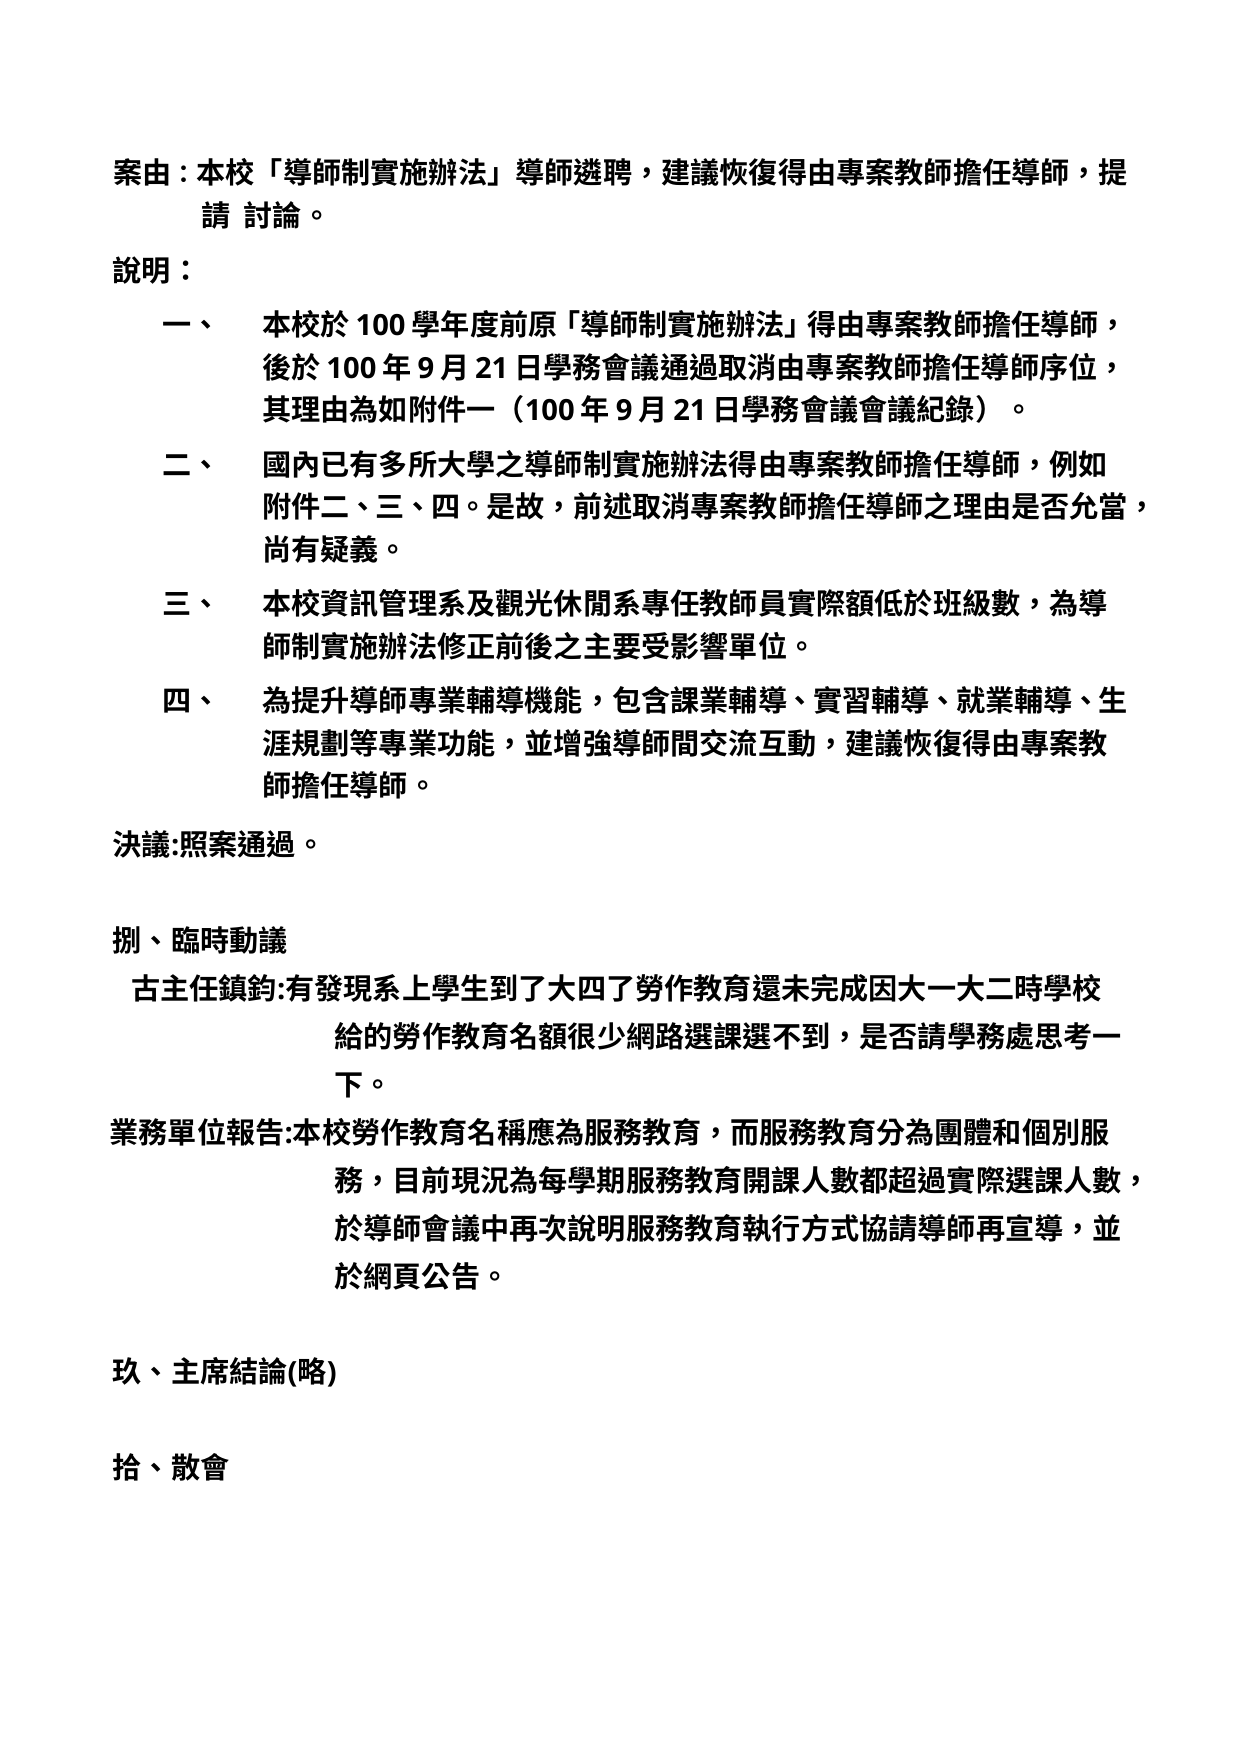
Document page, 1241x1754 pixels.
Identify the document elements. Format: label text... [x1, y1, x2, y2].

text 說明： [112, 247, 1128, 289]
text 業務單位報告:本校勞作教育名稱應為服務教育，而服務教育分為團體和個別服務，目前現況為每學期服務教育開課人數都超過實際選課人數，於導師會議中再次說明服務教育執行方式協請導師再宣導，並於網頁公告。 [71, 1105, 1128, 1297]
text 玖、主席結論(略) [112, 1344, 1128, 1392]
text 案由：本校「導師制實施辦法」導師遴聘，建議恢復得由專案教師擔任導師，提請 討論。 [113, 150, 1128, 234]
text 三、 本校資訊管理系及觀光休閒系專任教師員實際額低於班級數，為導師制實施辦法修正前後之主要受影響單位。 [162, 581, 1128, 666]
text 一、 本校於100學年度前原「導師制實施辦法」得由專案教師擔任導師，後於100年9月21日學務會議通過取消由專案教師擔任導師序位，其理由為如附件一（100年9月21日學務會議會議紀錄）。 [162, 302, 1128, 429]
text 捌、臨時動議 [112, 913, 1128, 961]
text 決議:照案通過。 [112, 817, 1128, 865]
text 拾、散會 [112, 1440, 1128, 1488]
text 四、 為提升導師專業輔導機能，包含課業輔導、實習輔導、就業輔導、生涯規劃等專業功能，並增強導師間交流互動，建議恢復得由專案教師擔任導師。 [162, 678, 1128, 805]
text 二、 國內已有多所大學之導師制實施辦法得由專案教師擔任導師，例如附件二、三、四。是故，前述取消專案教師擔任導師之理由是否允當，尚有疑義。 [162, 442, 1128, 568]
text 古主任鎮鈞:有發現系上學生到了大四了勞作教育還未完成因大一大二時學校給的勞作教育名額很少網路選課選不到，是否請學務處思考一下。 [101, 961, 1128, 1105]
